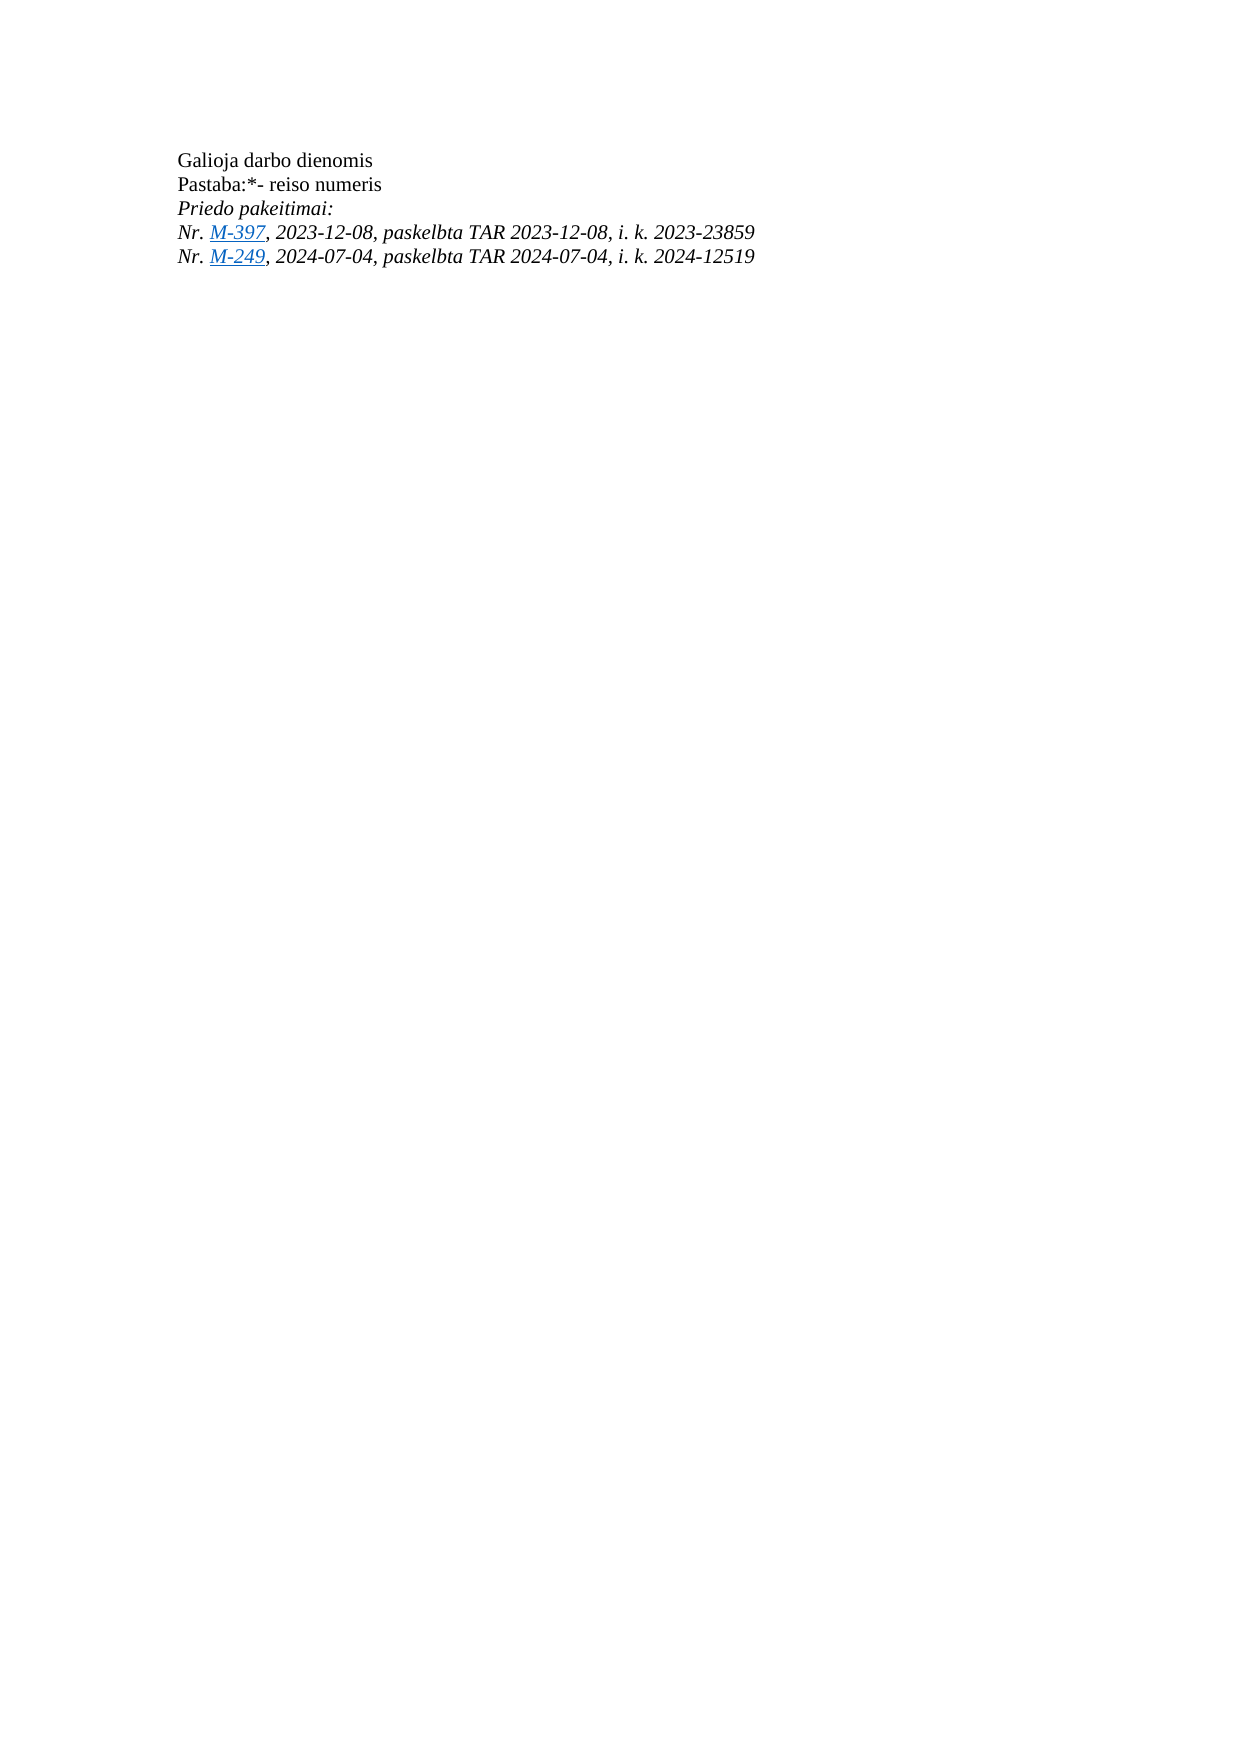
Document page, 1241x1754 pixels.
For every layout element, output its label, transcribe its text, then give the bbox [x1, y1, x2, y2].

text Nr. M-397, 2023-12-08, paskelbta TAR 2023-12-08, i. k. 2023-23859 [177, 220, 1181, 244]
text Pastaba:*- reiso numeris [177, 172, 1181, 196]
text Galioja darbo dienomis [177, 148, 1181, 172]
text Nr. M-249, 2024-07-04, paskelbta TAR 2024-07-04, i. k. 2024-12519 [177, 244, 1181, 268]
text Priedo pakeitimai: [177, 196, 1181, 220]
